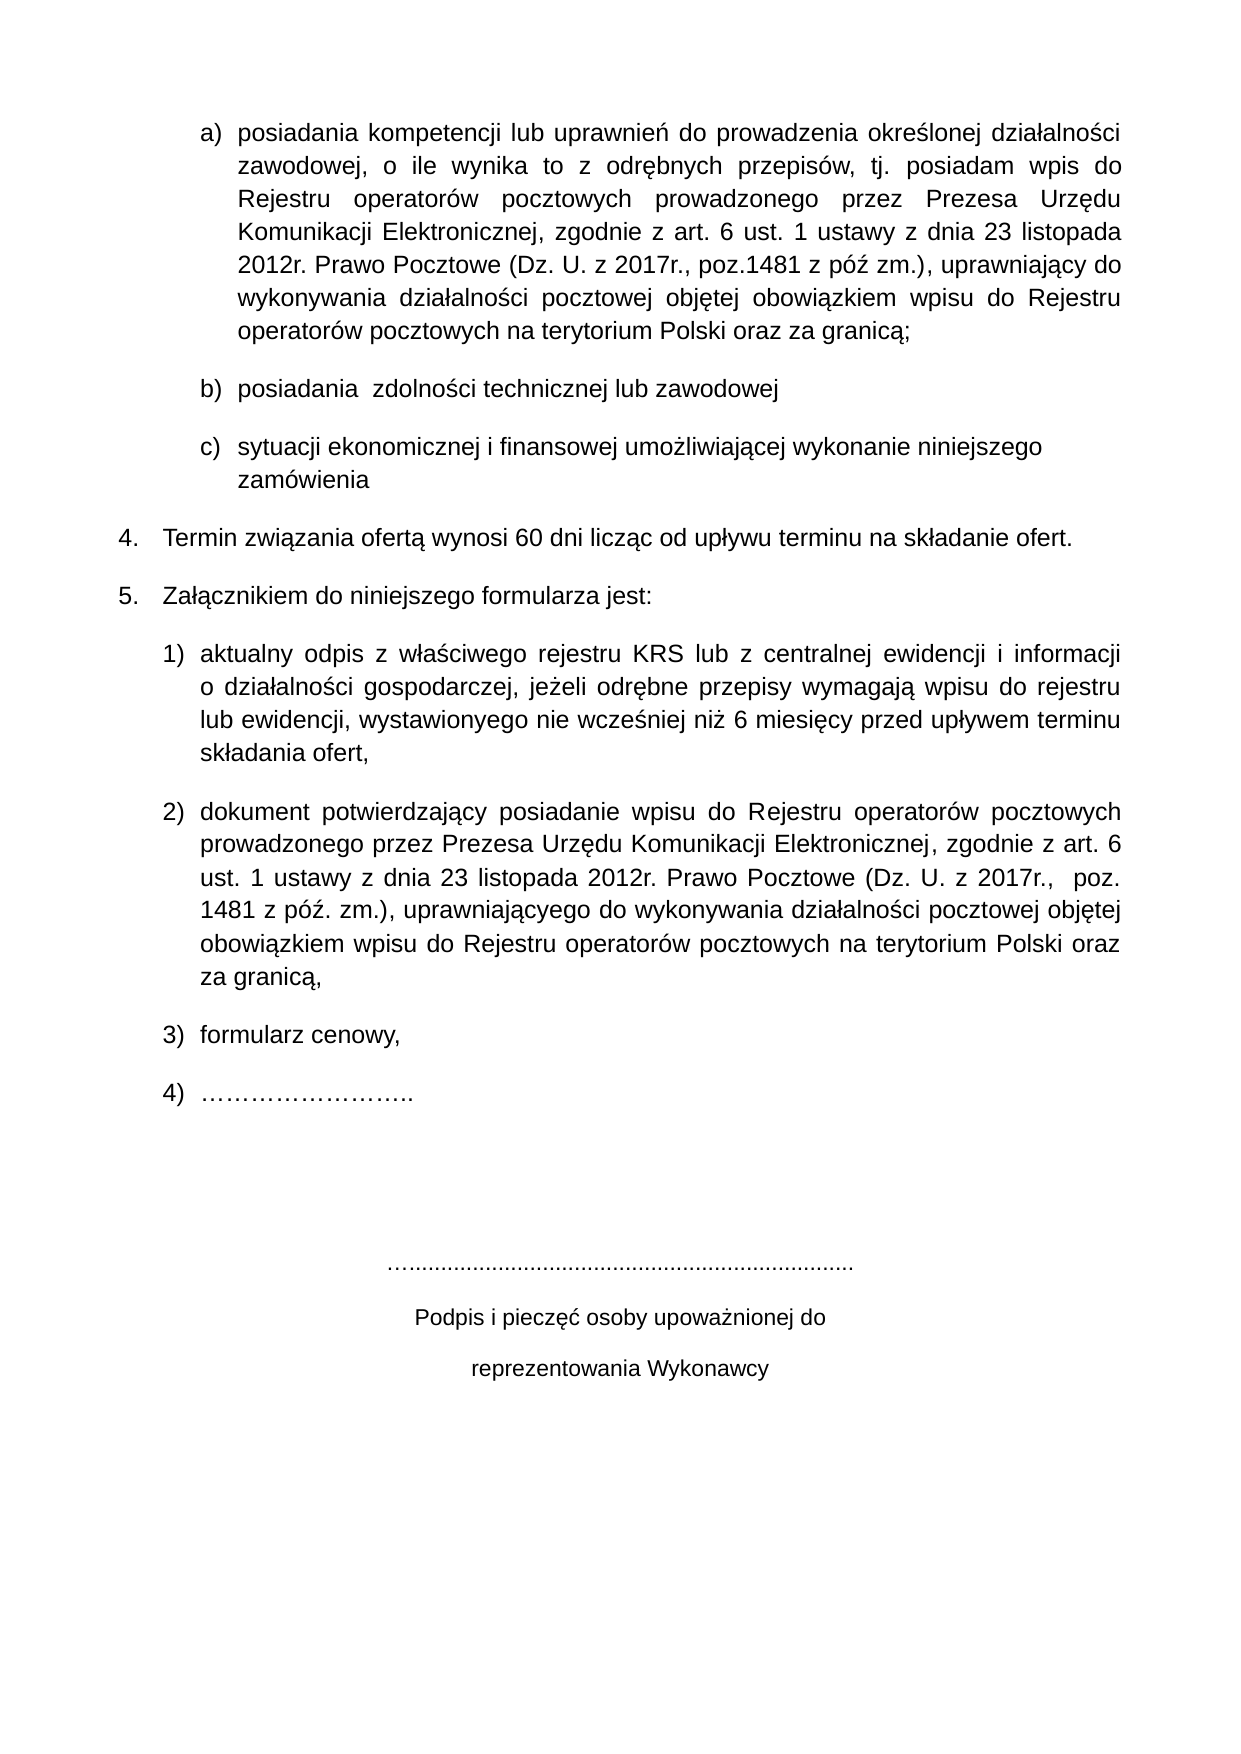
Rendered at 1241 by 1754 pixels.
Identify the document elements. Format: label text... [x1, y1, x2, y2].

list sytuacji ekonomicznej i finansowej umożliwiającej wykonanie niniejszego zamówienia [200, 432, 1122, 494]
list formularz cenowy, [162, 1019, 1122, 1048]
text Podpis i pieczęć osoby upoważnionej do [118, 1304, 1122, 1330]
list dokument potwierdzający posiadanie wpisu do Rejestru operatorów pocztowych prowadzonego przez Prezesa Urzędu Komunikacji Elektronicznej, zgodnie z art. 6 ust. 1 ustawy z dnia 23 listopada 2012r. Prawo Pocztowe (Dz. U. z 2017r., poz. 1481 z póź. zm.), uprawniającyego do wykonywania działalności pocztowej objętej obowiązkiem wpisu do Rejestru operatorów pocztowych na terytorium Polski oraz za granicą, [162, 796, 1122, 990]
list Załącznikiem do niniejszego formularza jest: [118, 581, 1122, 610]
list aktualny odpis z właściwego rejestru KRS lub z centralnej ewidencji i informacji o działalności gospodarczej, jeżeli odrębne przepisy wymagają wpisu do rejestru lub ewidencji, wystawionyego nie wcześniej niż 6 miesięcy przed upływem terminu składania ofert, [162, 639, 1122, 767]
list …………………….. [162, 1078, 1122, 1106]
list posiadania kompetencji lub uprawnień do prowadzenia określonej działalności zawodowej, o ile wynika to z odrębnych przepisów, tj. posiadam wpis do Rejestru operatorów pocztowych prowadzonego przez Prezesa Urzędu Komunikacji Elektronicznej, zgodnie z art. 6 ust. 1 ustawy z dnia 23 listopada 2012r. Prawo Pocztowe (Dz. U. z 2017r., poz.1481 z póź zm.), uprawniający do wykonywania działalności pocztowej objętej obowiązkiem wpisu do Rejestru operatorów pocztowych na terytorium Polski oraz za granicą; [200, 118, 1122, 345]
text reprezentowania Wykonawcy [118, 1355, 1122, 1382]
text …...................................................................... [118, 1249, 1122, 1275]
list Termin związania ofertą wynosi 60 dni licząc od upływu terminu na składanie ofert. [118, 523, 1122, 552]
list posiadania zdolności technicznej lub zawodowej [200, 374, 1122, 403]
